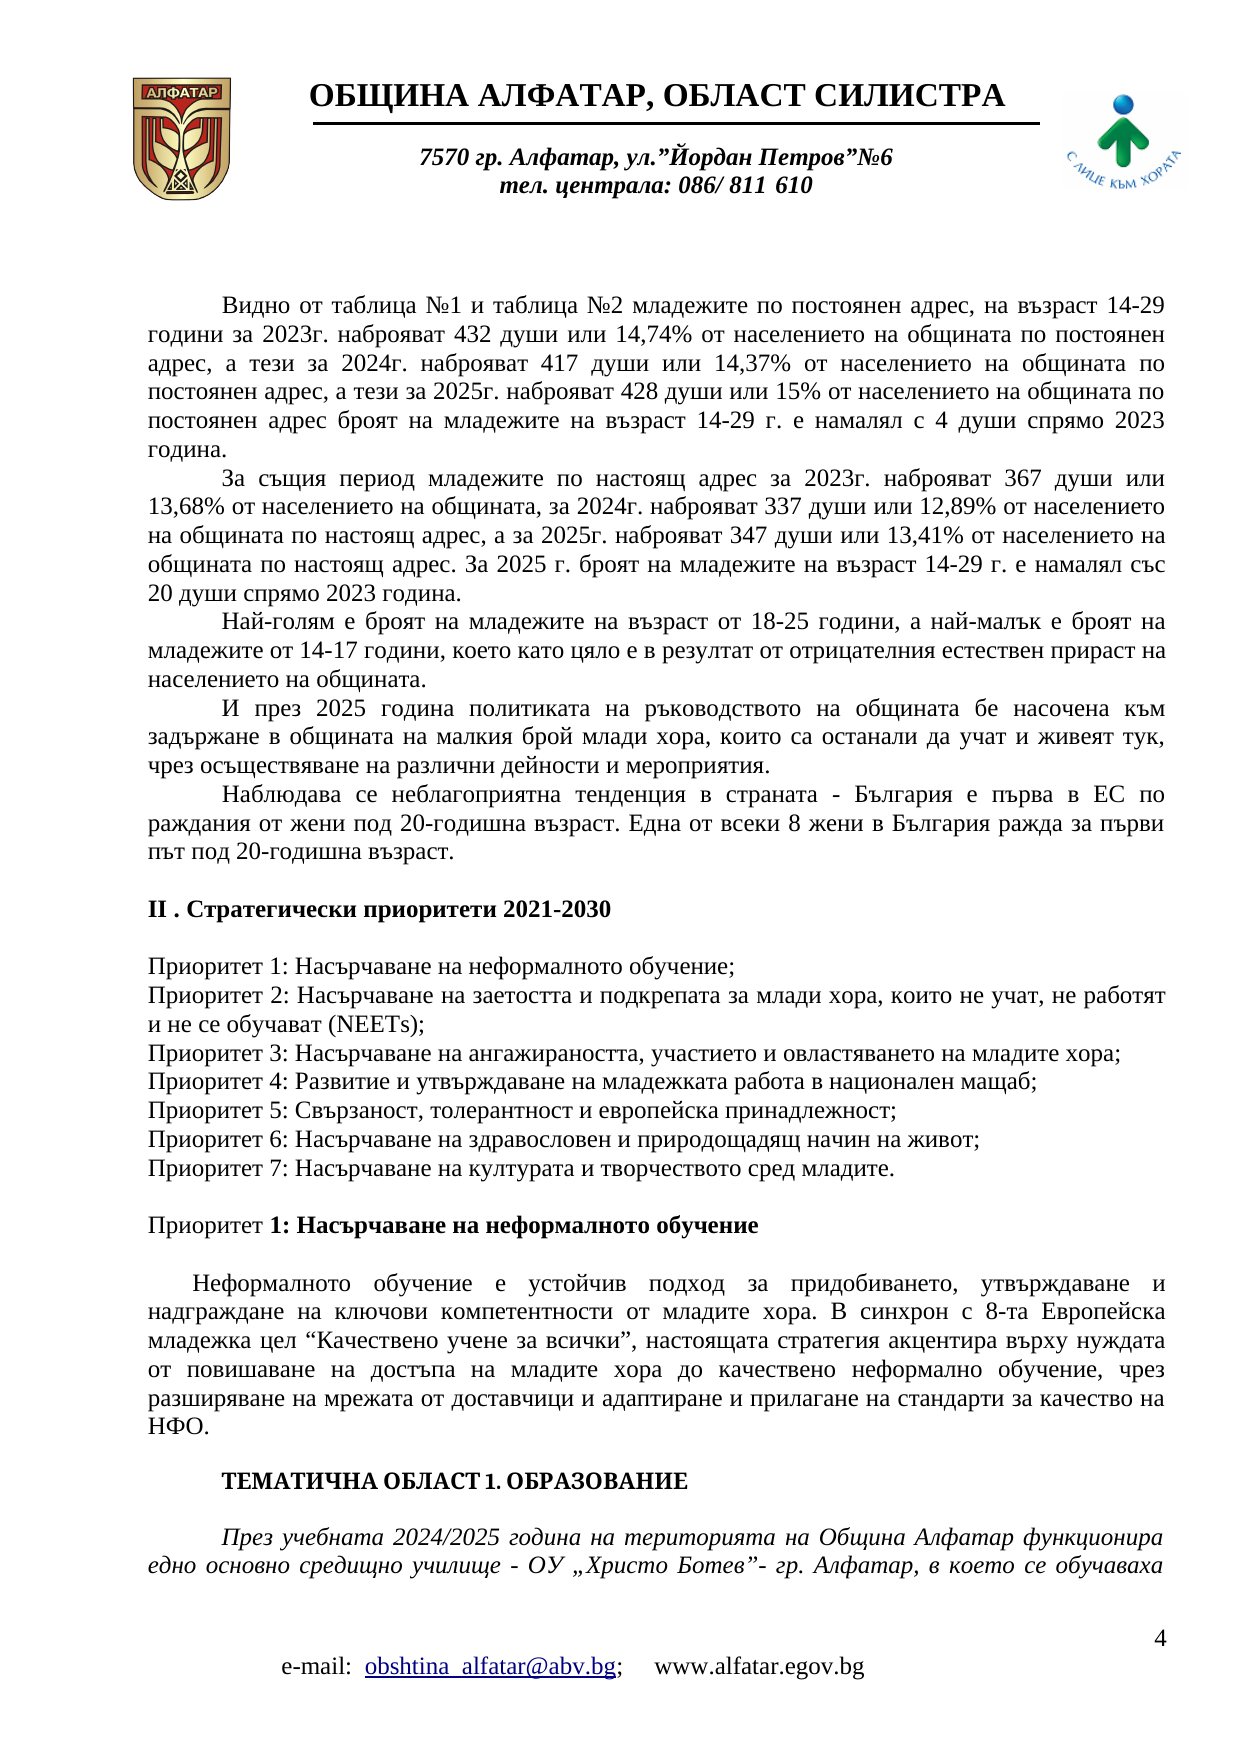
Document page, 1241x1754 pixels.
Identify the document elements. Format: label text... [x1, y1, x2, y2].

text Приоритет 6: Насърчаване на здравословен и природощадящ начин на живот; [148, 1124, 1167, 1153]
text Приоритет 7: Насърчаване на културата и творчеството сред младите. [148, 1153, 1167, 1181]
text Приоритет 5: Свързаност, толерантност и европейска принадлежност; [148, 1095, 1167, 1124]
text II . Стратегически приоритети 2021-2030 [148, 894, 1167, 923]
text ТЕМАТИЧНА ОБЛАСТ 1. ОБРАЗОВАНИЕ [148, 1469, 1167, 1495]
text Приоритет 1: Насърчаване на неформалното обучение [148, 1210, 1167, 1239]
text Видно от таблица №1 и таблица №2 младежите по постоянен адрес, на възраст 14-29 години за 2023г. наброяват 432 души или 14,74% от населението на общината по постоянен адрес, а тези за 2024г. наброяват 417 души или 14,37% от населението на общината по постоянен адрес, а тези за 2025г. наброяват 428 души или 15% от населението на общината по постоянен адрес броят на младежите на възраст 14-29 г. е намалял с 4 души спрямо 2023 година. [148, 290, 1167, 463]
text Наблюдава се неблагоприятна тенденция в страната - България е първа в ЕС по раждания от жени под 20-годишна възраст. Една от всеки 8 жени в България ражда за първи път под 20-годишна възраст. [148, 779, 1167, 865]
text Най-голям е броят на младежите на възраст от 18-25 години, а най-малък е броят на младежите от 14-17 години, което като цяло е в резултат от отрицателния естествен прираст на населението на общината. [148, 606, 1167, 693]
text Приоритет 3: Насърчаване на ангажираността, участието и овластяването на младите хора; [148, 1038, 1167, 1066]
text Приоритет 4: Развитие и утвърждаване на младежката работа в национален мащаб; [148, 1066, 1167, 1095]
text И през 2025 година политиката на ръководството на общината бе насочена към задържане в общината на малкия брой млади хора, които са останали да учат и живеят тук, чрез осъществяване на различни дейности и мероприятия. [148, 693, 1167, 779]
text Неформалното обучение е устойчив подход за придобиването, утвърждаване и надграждане на ключови компетентности от младите хора. В синхрон с 8-та Европейска младежка цел “Качествено учене за всички”, настоящата стратегия акцентира върху нуждата от повишаване на достъпа на младите хора до качествено неформално обучение, чрез разширяване на мрежата от доставчици и адаптиране и прилагане на стандарти за качество на НФО. [148, 1268, 1167, 1440]
text Приоритет 1: Насърчаване на неформалното обучение; [148, 951, 1167, 980]
text Приоритет 2: Насърчаване на заетостта и подкрепата за млади хора, които не учат, не работят и не се обучават (NEETs); [148, 980, 1167, 1038]
text За същия период младежите по настоящ адрес за 2023г. наброяват 367 души или 13,68% от населението на общината, за 2024г. наброяват 337 души или 12,89% от населението на общината по настоящ адрес, а за 2025г. наброяват 347 души или 13,41% от населението на общината по настоящ адрес. За 2025 г. броят на младежите на възраст 14-29 г. е намалял със 20 души спрямо 2023 година. [148, 463, 1167, 606]
text През учебната 2024/2025 година на територията на Община Алфатар функционира едно основно средищно училище - ОУ „Христо Ботев”- гр. Алфатар, в което се обучаваха [148, 1522, 1167, 1579]
